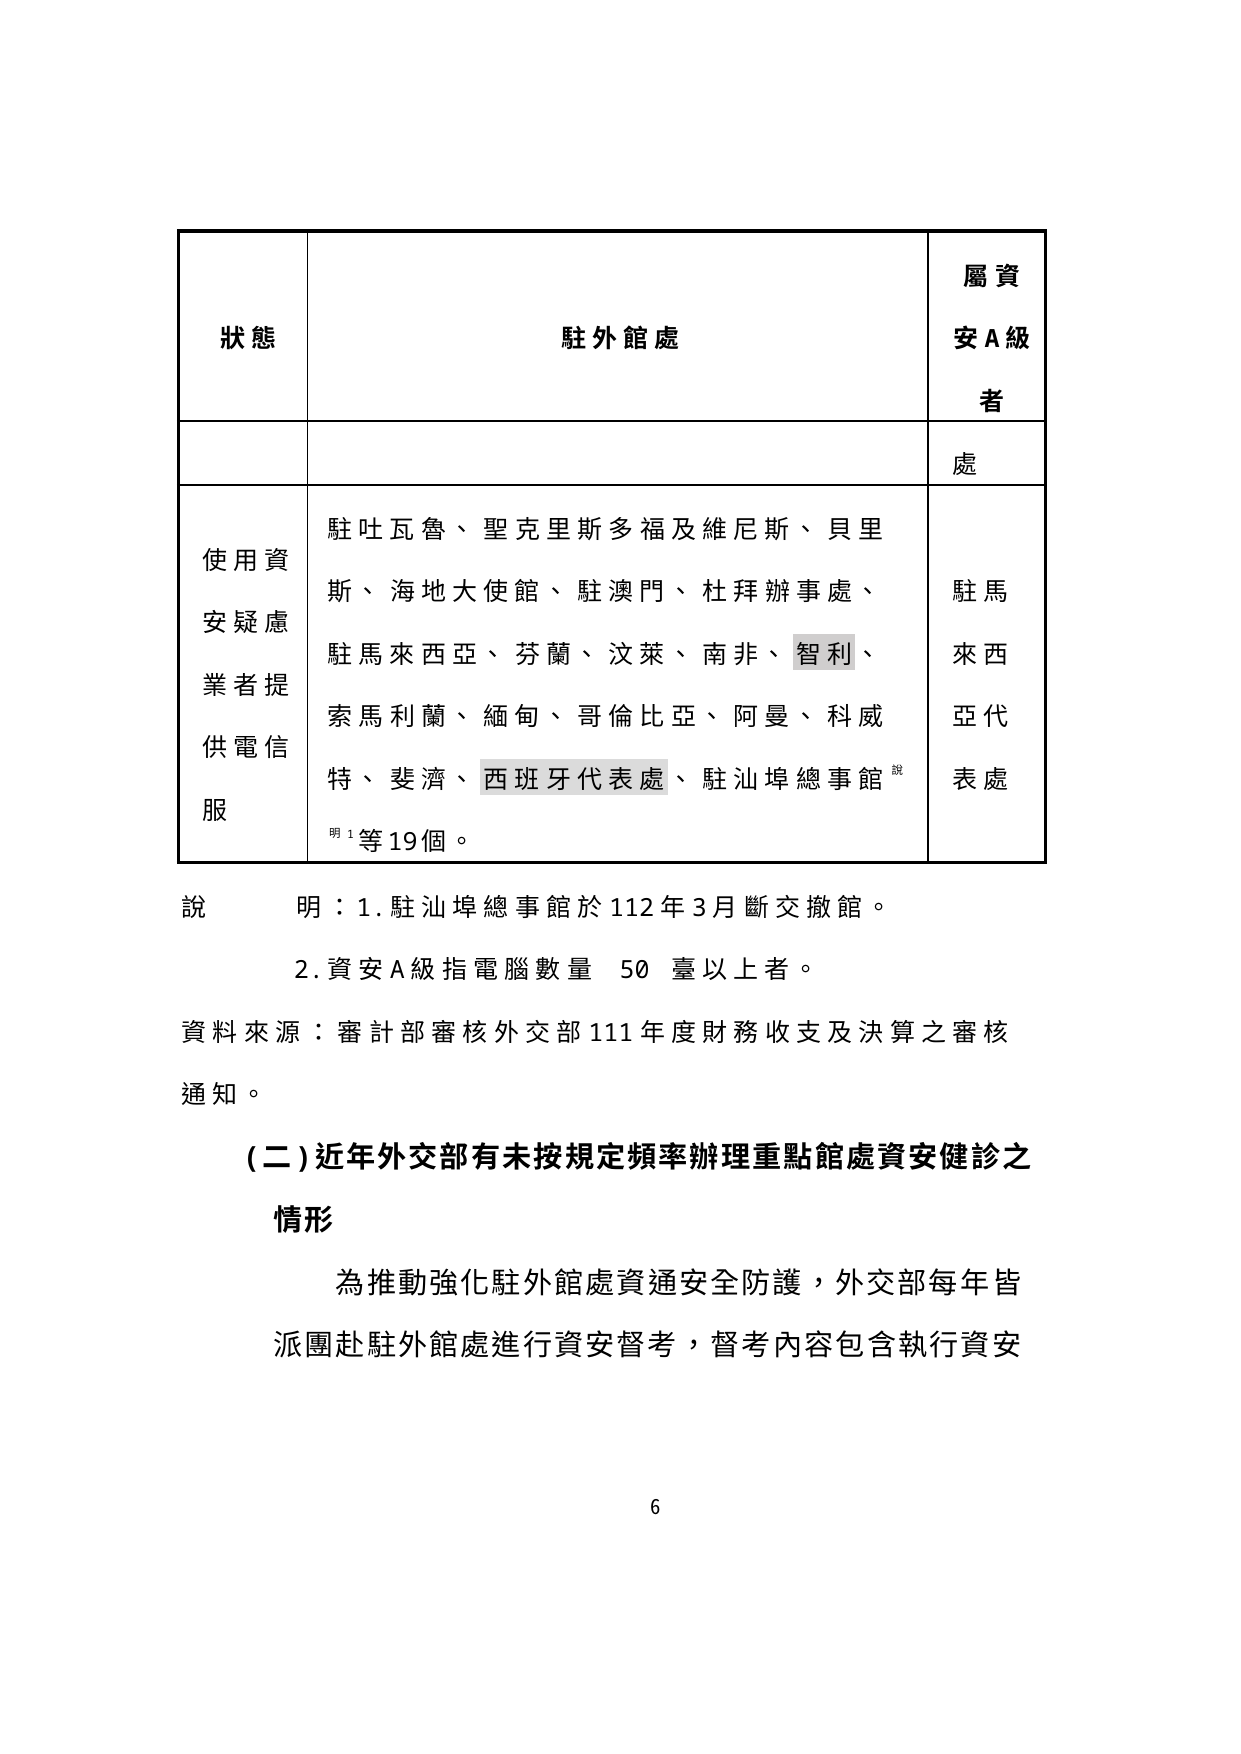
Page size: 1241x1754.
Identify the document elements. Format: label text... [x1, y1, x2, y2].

table_cell 處 [929, 422, 1044, 484]
text 資料來源：審計部審核外交部111年度財務收支及決算之審核通知。 [165, 989, 1032, 1114]
text 為推動強化駐外館處資通安全防護，外交部每年皆派團赴駐外館處進行資安督考，督考內容包含執行資安 [267, 1239, 1032, 1364]
table_header 狀態 [180, 233, 307, 420]
table_header 駐外館處 [308, 233, 927, 420]
table_cell 駐吐瓦魯、聖克里斯多福及維尼斯、貝里斯、海地大使館、駐澳門、杜拜辦事處、駐馬來西亞、芬蘭、汶萊、南非、智利、索馬利蘭、緬甸、哥倫比亞、阿曼、科威特、斐濟、西班牙代表處、駐汕埠總事館說明1等19個。 [308, 486, 927, 861]
table_cell 使用資安疑慮業者提供電信服 [180, 486, 307, 861]
text 說 明：1.駐汕埠總事館於112年3月斷交撤館。 [165, 864, 1032, 926]
text (二)近年外交部有未按規定頻率辦理重點館處資安健診之情形 [237, 1114, 1032, 1239]
table_cell [180, 422, 307, 484]
text 2.資安A級指電腦數量 50 臺以上者。 [165, 926, 1032, 989]
table_cell [308, 422, 927, 484]
table_cell 駐馬來西亞代表處 [929, 486, 1044, 861]
table_header 屬資安A級者 [929, 233, 1044, 420]
